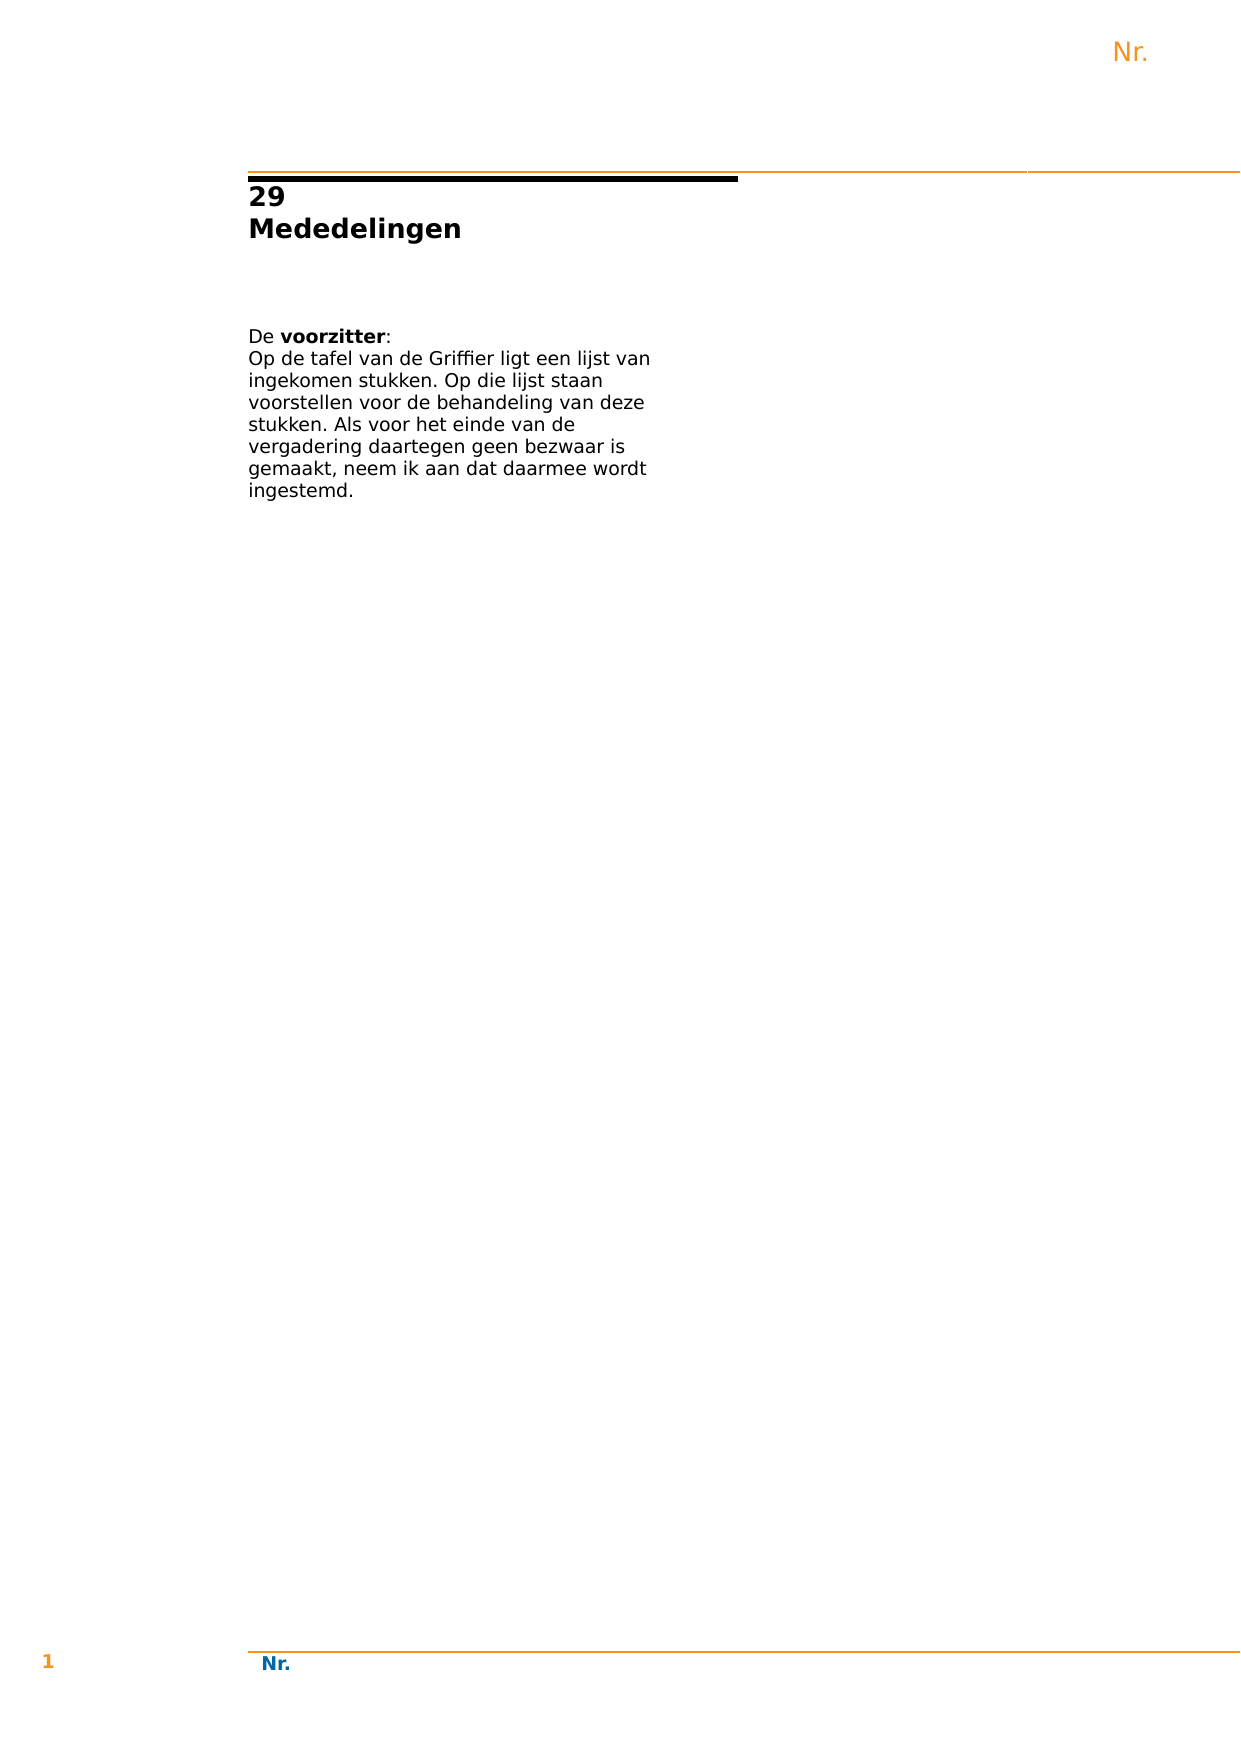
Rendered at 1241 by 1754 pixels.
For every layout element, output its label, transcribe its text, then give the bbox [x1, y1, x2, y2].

text Op de tafel van de Griffier ligt een lijst van ingekomen stukken. Op die lijst staan voorstellen voor de behandeling van deze stukken. Als voor het einde van de vergadering daartegen geen bezwaar is gemaakt, neem ik aan dat daarmee wordt ingestemd. [248, 348, 691, 502]
text De voorzitter: [248, 326, 691, 348]
title 29 Mededelingen [248, 182, 691, 244]
